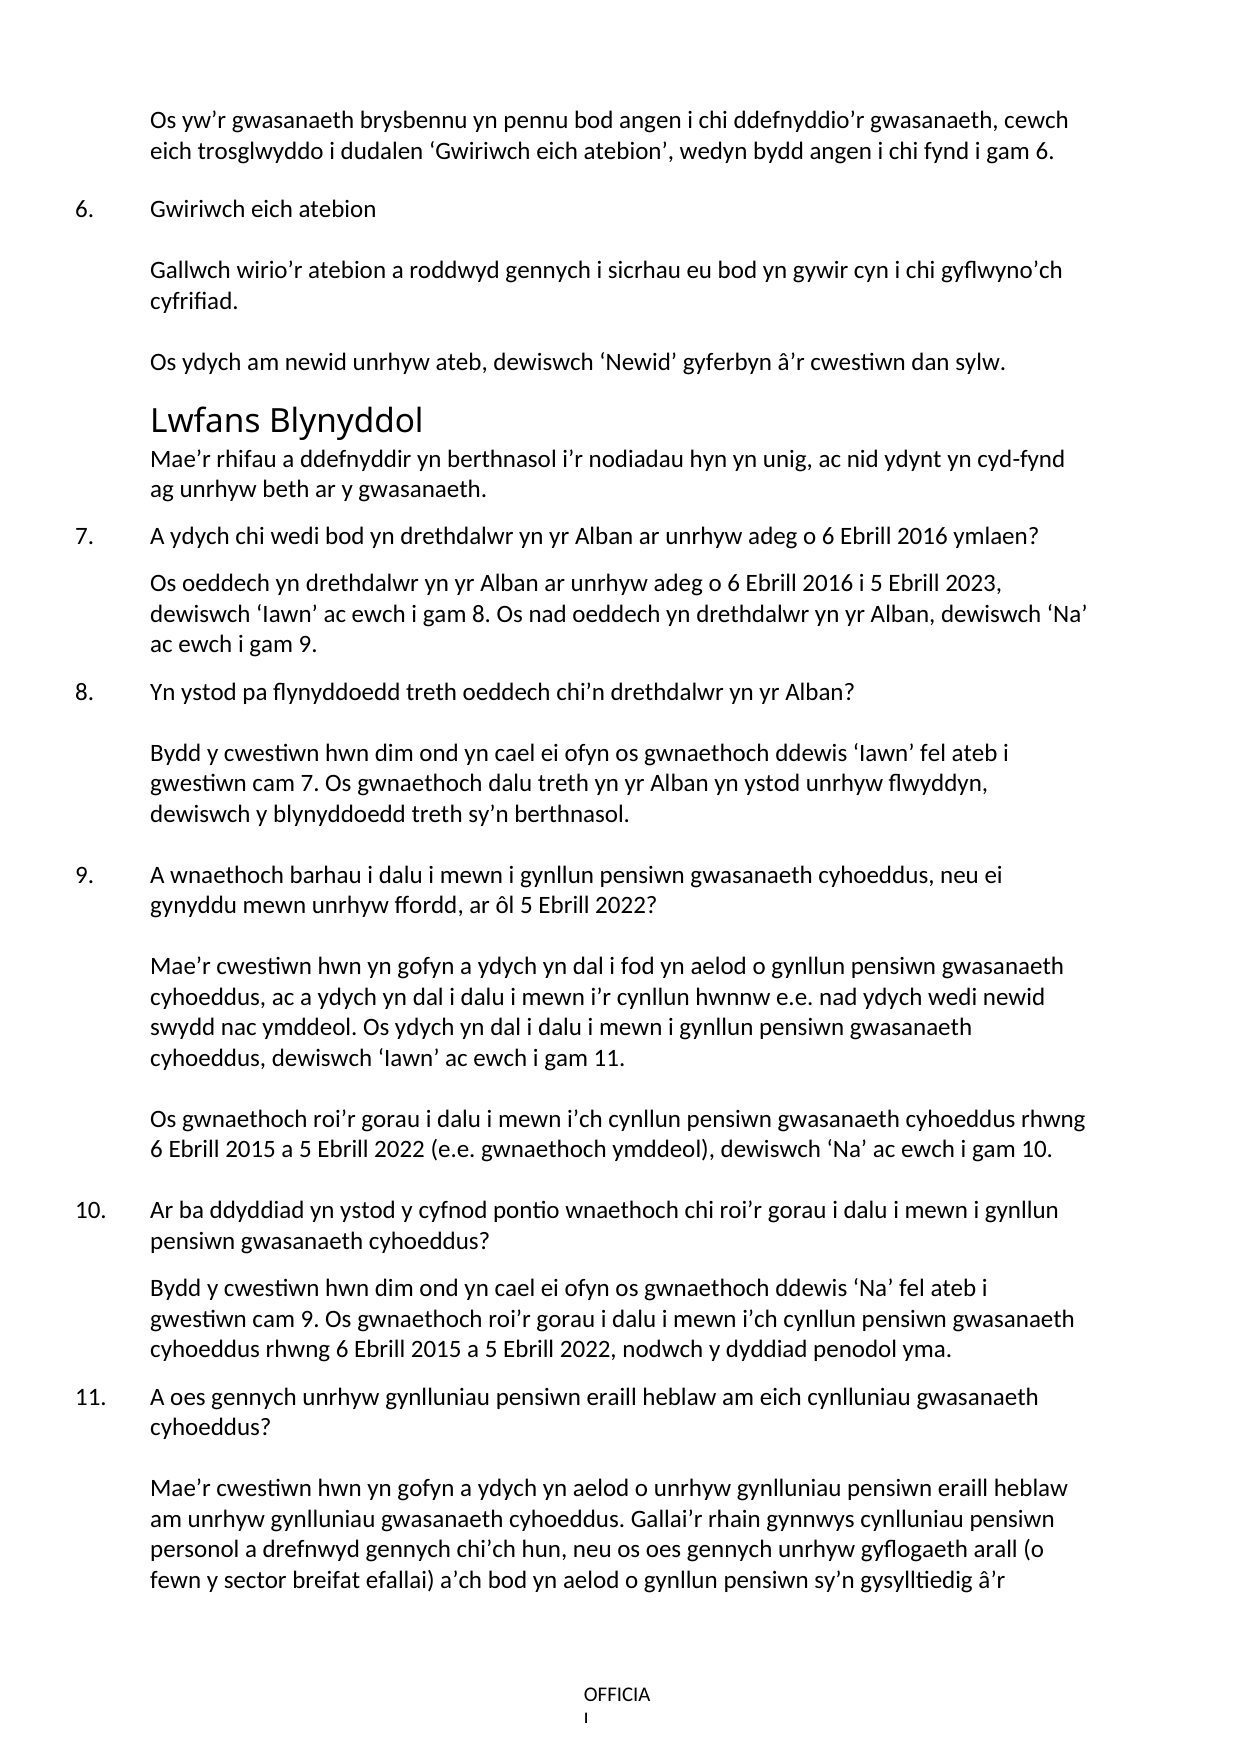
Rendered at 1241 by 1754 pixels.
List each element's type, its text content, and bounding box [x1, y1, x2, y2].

text Os ydych am newid unrhyw ateb, dewiswch ‘Newid’ gyferbyn â’r cwestiwn dan sylw. [150, 346, 1090, 376]
list A oes gennych unrhyw gynlluniau pensiwn eraill heblaw am eich cynlluniau gwasanaeth cyhoeddus? [75, 1381, 1090, 1442]
text Mae’r cwestiwn hwn yn gofyn a ydych yn dal i fod yn aelod o gynllun pensiwn gwasanaeth cyhoeddus, ac a ydych yn dal i dalu i mewn i’r cynllun hwnnw e.e. nad ydych wedi newid swydd nac ymddeol. Os ydych yn dal i dalu i mewn i gynllun pensiwn gwasanaeth cyhoeddus, dewiswch ‘Iawn’ ac ewch i gam 11. [150, 951, 1090, 1073]
text Mae’r cwestiwn hwn yn gofyn a ydych yn aelod o unrhyw gynlluniau pensiwn eraill heblaw am unrhyw gynlluniau gwasanaeth cyhoeddus. Gallai’r rhain gynnwys cynlluniau pensiwn personol a drefnwyd gennych chi’ch hun, neu os oes gennych unrhyw gyflogaeth arall (o fewn y sector breifat efallai) a’ch bod yn aelod o gynllun pensiwn sy’n gysylltiedig â’r [150, 1472, 1090, 1594]
text Gallwch wirio’r atebion a roddwyd gennych i sicrhau eu bod yn gywir cyn i chi gyflwyno’ch cyfrifiad. [150, 254, 1090, 315]
list Ar ba ddyddiad yn ystod y cyfnod pontio wnaethoch chi roi’r gorau i dalu i mewn i gynllun pensiwn gwasanaeth cyhoeddus? [75, 1195, 1090, 1256]
text Bydd y cwestiwn hwn dim ond yn cael ei ofyn os gwnaethoch ddewis ‘Iawn’ fel ateb i gwestiwn cam 7. Os gwnaethoch dalu treth yn yr Alban yn ystod unrhyw flwyddyn, dewiswch y blynyddoedd treth sy’n berthnasol. [150, 737, 1090, 828]
text Os oeddech yn drethdalwr yn yr Alban ar unrhyw adeg o 6 Ebrill 2016 i 5 Ebrill 2023, dewiswch ‘Iawn’ ac ewch i gam 8. Os nad oeddech yn drethdalwr yn yr Alban, dewiswch ‘Na’ ac ewch i gam 9. [150, 568, 1090, 659]
list Yn ystod pa flynyddoedd treth oeddech chi’n drethdalwr yn yr Alban? [75, 676, 1090, 706]
text Os gwnaethoch roi’r gorau i dalu i mewn i’ch cynllun pensiwn gwasanaeth cyhoeddus rhwng 6 Ebrill 2015 a 5 Ebrill 2022 (e.e. gwnaethoch ymddeol), dewiswch ‘Na’ ac ewch i gam 10. [150, 1103, 1090, 1164]
list A ydych chi wedi bod yn drethdalwr yn yr Alban ar unrhyw adeg o 6 Ebrill 2016 ymlaen? [75, 520, 1090, 551]
text Mae’r rhifau a ddefnyddir yn berthnasol i’r nodiadau hyn yn unig, ac nid ydynt yn cyd-fynd ag unrhyw beth ar y gwasanaeth. [150, 443, 1090, 504]
list A wnaethoch barhau i dalu i mewn i gynllun pensiwn gwasanaeth cyhoeddus, neu ei gynyddu mewn unrhyw ffordd, ar ôl 5 Ebrill 2022? [75, 859, 1090, 920]
text Os yw’r gwasanaeth brysbennu yn pennu bod angen i chi ddefnyddio’r gwasanaeth, cewch eich trosglwyddo i dudalen ‘Gwiriwch eich atebion’, wedyn bydd angen i chi fynd i gam 6. [150, 104, 1090, 165]
text Bydd y cwestiwn hwn dim ond yn cael ei ofyn os gwnaethoch ddewis ‘Na’ fel ateb i gwestiwn cam 9. Os gwnaethoch roi’r gorau i dalu i mewn i’ch cynllun pensiwn gwasanaeth cyhoeddus rhwng 6 Ebrill 2015 a 5 Ebrill 2022, nodwch y dyddiad penodol yma. [150, 1272, 1090, 1364]
subtitle Lwfans Blynyddol [150, 397, 1090, 443]
list Gwiriwch eich atebion [75, 193, 1090, 224]
